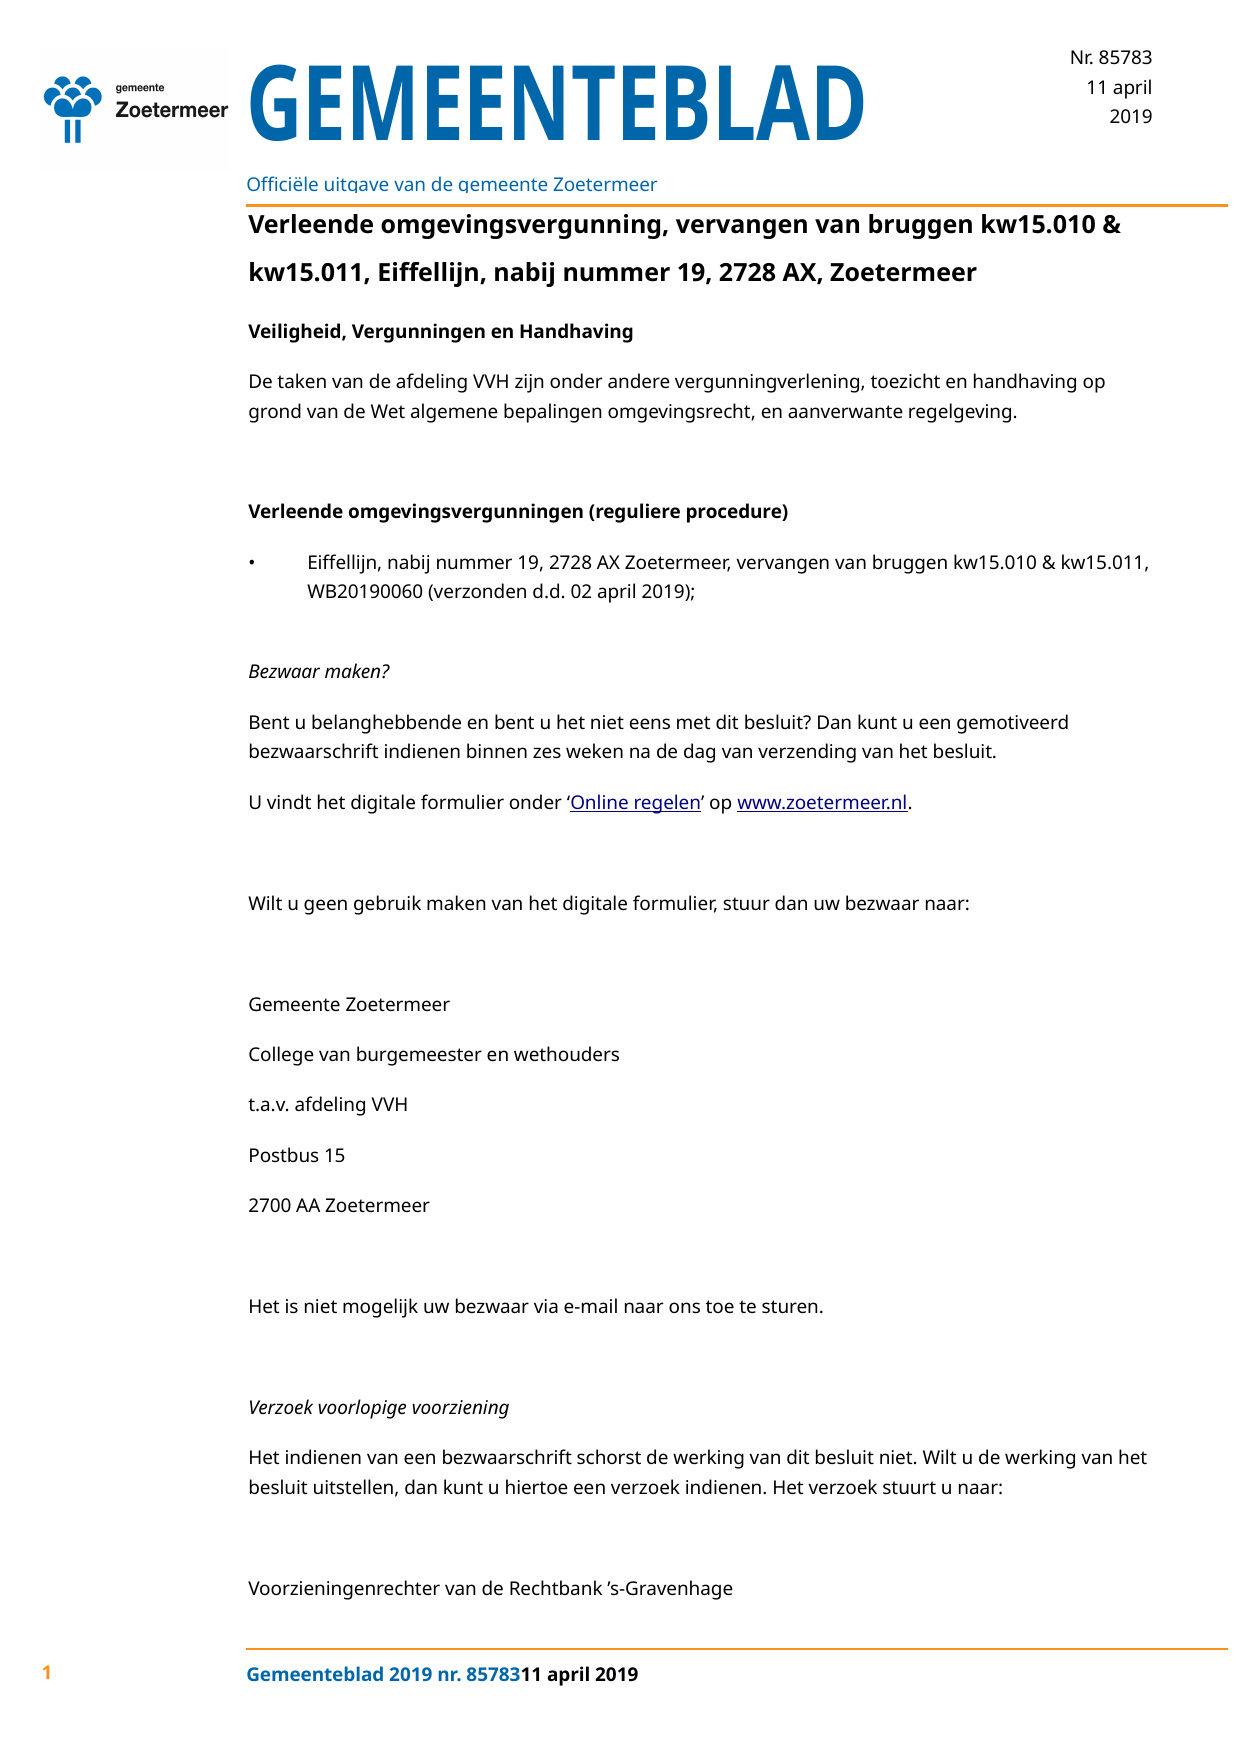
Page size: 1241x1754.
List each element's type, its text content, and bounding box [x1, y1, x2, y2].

picture [41, 47, 231, 172]
text Bezwaar maken? [248, 659, 1152, 684]
text Het is niet mogelijk uw bezwaar via e-mail naar ons toe te sturen. [248, 1293, 1152, 1319]
text Voorzieningenrechter van de Rechtbank ’s-Gravenhage [248, 1575, 1152, 1601]
text De taken van de afdeling VVH zijn onder andere vergunningverlening, toezicht en handhaving op grond van de Wet algemene bepalingen omgevingsrecht, en aanverwante regelgeving. [248, 368, 1152, 424]
text Veiligheid, Vergunningen en Handhaving [248, 318, 1152, 344]
text College van burgemeester en wethouders [248, 1041, 1152, 1067]
text t.a.v. afdeling VVH [248, 1092, 1152, 1117]
text Verleende omgevingsvergunningen (reguliere procedure) [248, 499, 1152, 524]
text 2700 AA Zoetermeer [248, 1192, 1152, 1218]
text Gemeente Zoetermeer [248, 991, 1152, 1017]
text Verleende omgevingsvergunning, vervangen van bruggen kw15.010 & kw15.011, Eiffellijn, nabij nummer 19, 2728 AX, Zoetermeer [248, 207, 1152, 288]
text Bent u belanghebbende en bent u het niet eens met dit besluit? Dan kunt u een gemotiveerd bezwaarschrift indienen binnen zes weken na de dag van verzending van het besluit. [248, 709, 1152, 764]
text U vindt het digitale formulier onder ‘Online regelen’ op www.zoetermeer.nl. [248, 789, 1152, 815]
text Postbus 15 [248, 1142, 1152, 1168]
text Het indienen van een bezwaarschrift schorst de werking van dit besluit niet. Wilt u de werking van het besluit uitstellen, dan kunt u hiertoe een verzoek indienen. Het verzoek stuurt u naar: [248, 1444, 1152, 1500]
text Verzoek voorlopige voorziening [248, 1394, 1152, 1420]
text Wilt u geen gebruik maken van het digitale formulier, stuur dan uw bezwaar naar: [248, 890, 1152, 916]
list Eiffellijn, nabij nummer 19, 2728 AX Zoetermeer, vervangen van bruggen kw15.010 & kw15.011, WB20190060 (verzonden d.d. 02 april 2019); [248, 549, 1152, 604]
